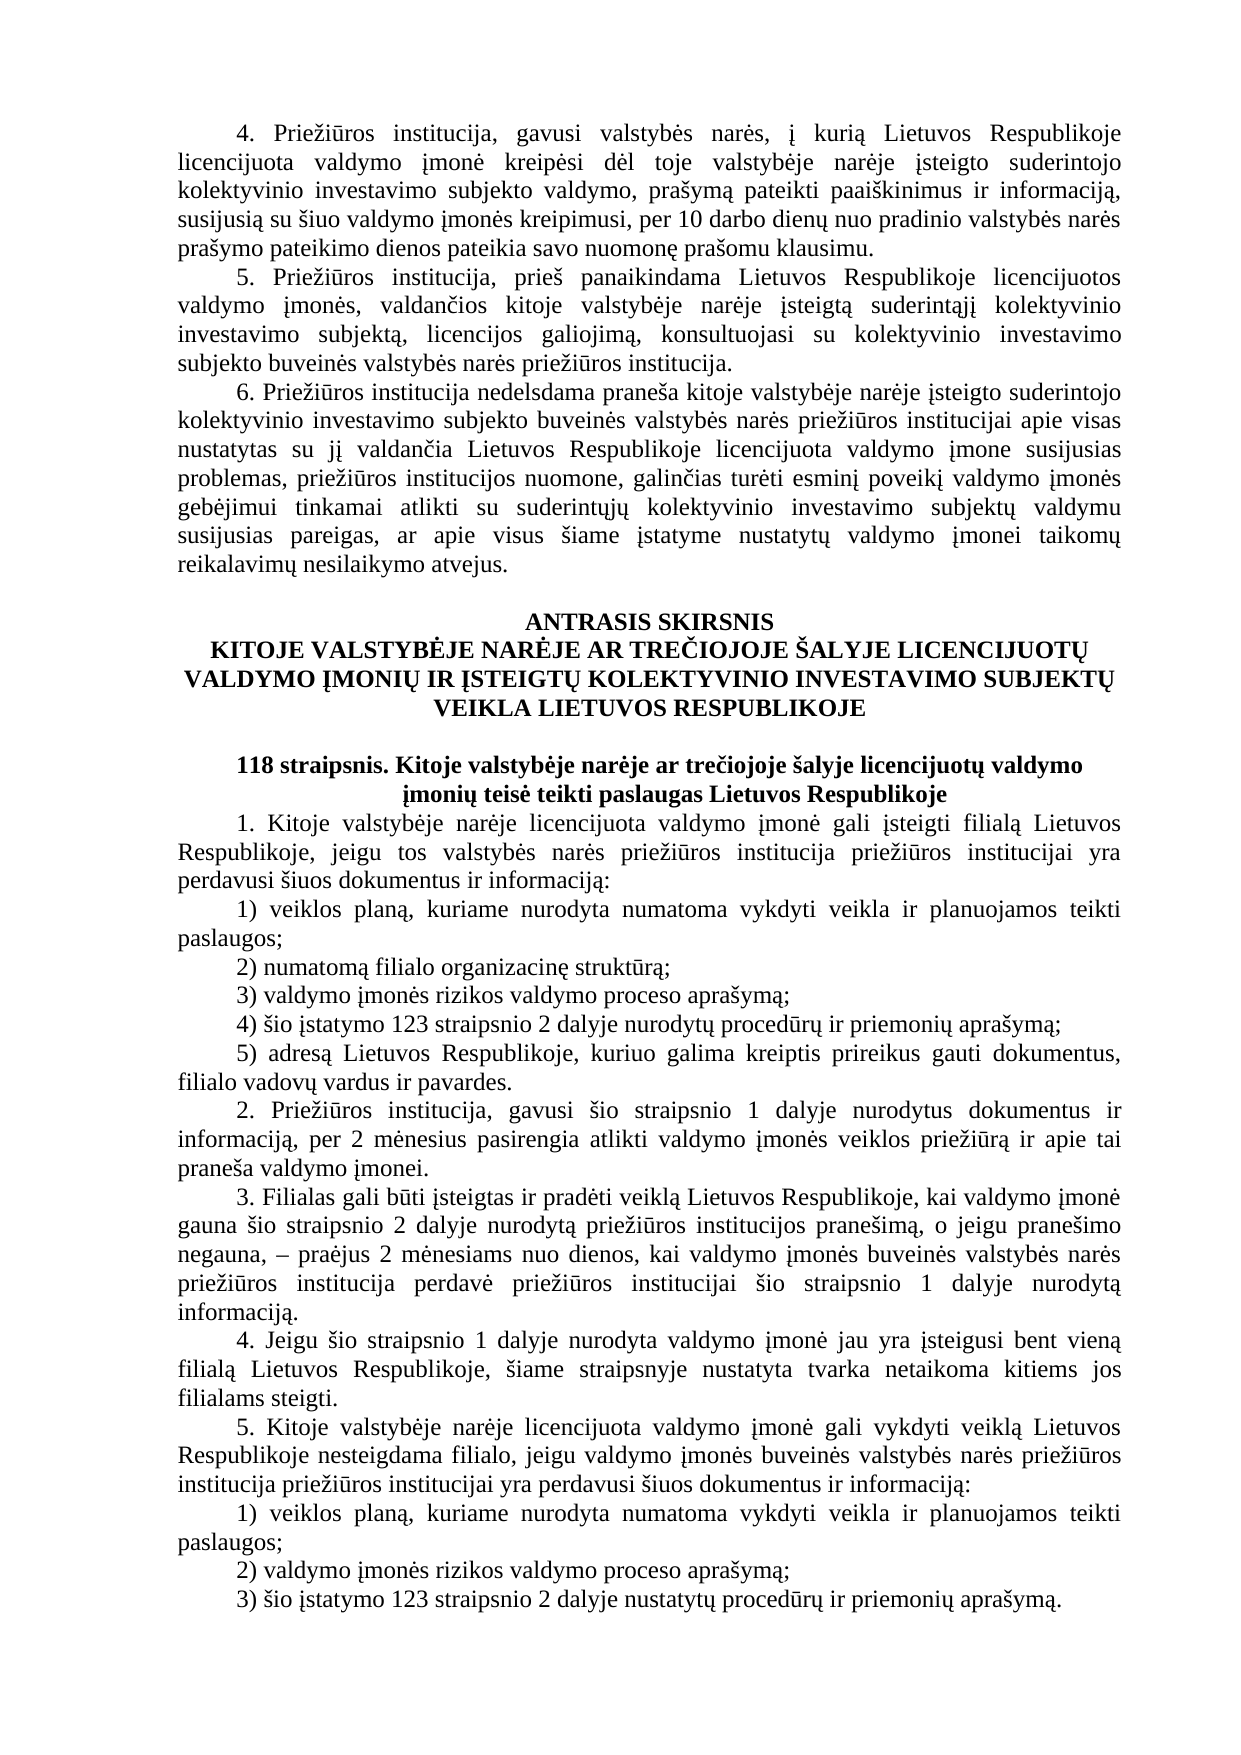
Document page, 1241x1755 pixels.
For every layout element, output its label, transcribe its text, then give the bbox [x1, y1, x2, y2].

text 6. Priežiūros institucija nedelsdama praneša kitoje valstybėje narėje įsteigto suderintojo kolektyvinio investavimo subjekto buveinės valstybės narės priežiūros institucijai apie visas nustatytas su jį valdančia Lietuvos Respublikoje licencijuota valdymo įmone susijusias problemas, priežiūros institucijos nuomone, galinčias turėti esminį poveikį valdymo įmonės gebėjimui tinkamai atlikti su suderintųjų kolektyvinio investavimo subjektų valdymu susijusias pareigas, ar apie visus šiame įstatyme nustatytų valdymo įmonei taikomų reikalavimų nesilaikymo atvejus. [177, 377, 1122, 578]
text 2. Priežiūros institucija, gavusi šio straipsnio 1 dalyje nurodytus dokumentus ir informaciją, per 2 mėnesius pasirengia atlikti valdymo įmonės veiklos priežiūrą ir apie tai praneša valdymo įmonei. [177, 1096, 1122, 1182]
text 3) valdymo įmonės rizikos valdymo proceso aprašymą; [177, 981, 1122, 1009]
text 118 straipsnis. Kitoje valstybėje narėje ar trečiojoje šalyje licencijuotų valdymo įmonių teisė teikti paslaugas Lietuvos Respublikoje [236, 751, 1122, 808]
text 4) šio įstatymo 123 straipsnio 2 dalyje nurodytų procedūrų ir priemonių aprašymą; [177, 1009, 1122, 1038]
text 4. Jeigu šio straipsnio 1 dalyje nurodyta valdymo įmonė jau yra įsteigusi bent vieną filialą Lietuvos Respublikoje, šiame straipsnyje nustatyta tvarka netaikoma kitiems jos filialams steigti. [177, 1326, 1122, 1412]
text 3) šio įstatymo 123 straipsnio 2 dalyje nustatytų procedūrų ir priemonių aprašymą. [177, 1584, 1122, 1613]
text 2) valdymo įmonės rizikos valdymo proceso aprašymą; [177, 1556, 1122, 1584]
text ANTRASIS SKIRSNIS [177, 607, 1122, 636]
text 2) numatomą filialo organizacinę struktūrą; [177, 952, 1122, 981]
text 4. Priežiūros institucija, gavusi valstybės narės, į kurią Lietuvos Respublikoje licencijuota valdymo įmonė kreipėsi dėl toje valstybėje narėje įsteigto suderintojo kolektyvinio investavimo subjekto valdymo, prašymą pateikti paaiškinimus ir informaciją, susijusią su šiuo valdymo įmonės kreipimusi, per 10 darbo dienų nuo pradinio valstybės narės prašymo pateikimo dienos pateikia savo nuomonę prašomu klausimu. [177, 118, 1122, 262]
text 1) veiklos planą, kuriame nurodyta numatoma vykdyti veikla ir planuojamos teikti paslaugos; [177, 1498, 1122, 1556]
text KITOJE VALSTYBĖJE NARĖJE AR TREČIOJOJE ŠALYJE LICENCIJUOTŲ VALDYMO ĮMONIŲ IR ĮSTEIGTŲ KOLEKTYVINIO INVESTAVIMO SUBJEKTŲ VEIKLA LIETUVOS RESPUBLIKOJE [177, 636, 1122, 722]
text 1) veiklos planą, kuriame nurodyta numatoma vykdyti veikla ir planuojamos teikti paslaugos; [177, 894, 1122, 952]
text 1. Kitoje valstybėje narėje licencijuota valdymo įmonė gali įsteigti filialą Lietuvos Respublikoje, jeigu tos valstybės narės priežiūros institucija priežiūros institucijai yra perdavusi šiuos dokumentus ir informaciją: [177, 808, 1122, 894]
text 5. Priežiūros institucija, prieš panaikindama Lietuvos Respublikoje licencijuotos valdymo įmonės, valdančios kitoje valstybėje narėje įsteigtą suderintąjį kolektyvinio investavimo subjektą, licencijos galiojimą, konsultuojasi su kolektyvinio investavimo subjekto buveinės valstybės narės priežiūros institucija. [177, 262, 1122, 377]
text 5) adresą Lietuvos Respublikoje, kuriuo galima kreiptis prireikus gauti dokumentus, filialo vadovų vardus ir pavardes. [177, 1038, 1122, 1096]
text 5. Kitoje valstybėje narėje licencijuota valdymo įmonė gali vykdyti veiklą Lietuvos Respublikoje nesteigdama filialo, jeigu valdymo įmonės buveinės valstybės narės priežiūros institucija priežiūros institucijai yra perdavusi šiuos dokumentus ir informaciją: [177, 1412, 1122, 1498]
text 3. Filialas gali būti įsteigtas ir pradėti veiklą Lietuvos Respublikoje, kai valdymo įmonė gauna šio straipsnio 2 dalyje nurodytą priežiūros institucijos pranešimą, o jeigu pranešimo negauna, – praėjus 2 mėnesiams nuo dienos, kai valdymo įmonės buveinės valstybės narės priežiūros institucija perdavė priežiūros institucijai šio straipsnio 1 dalyje nurodytą informaciją. [177, 1182, 1122, 1326]
